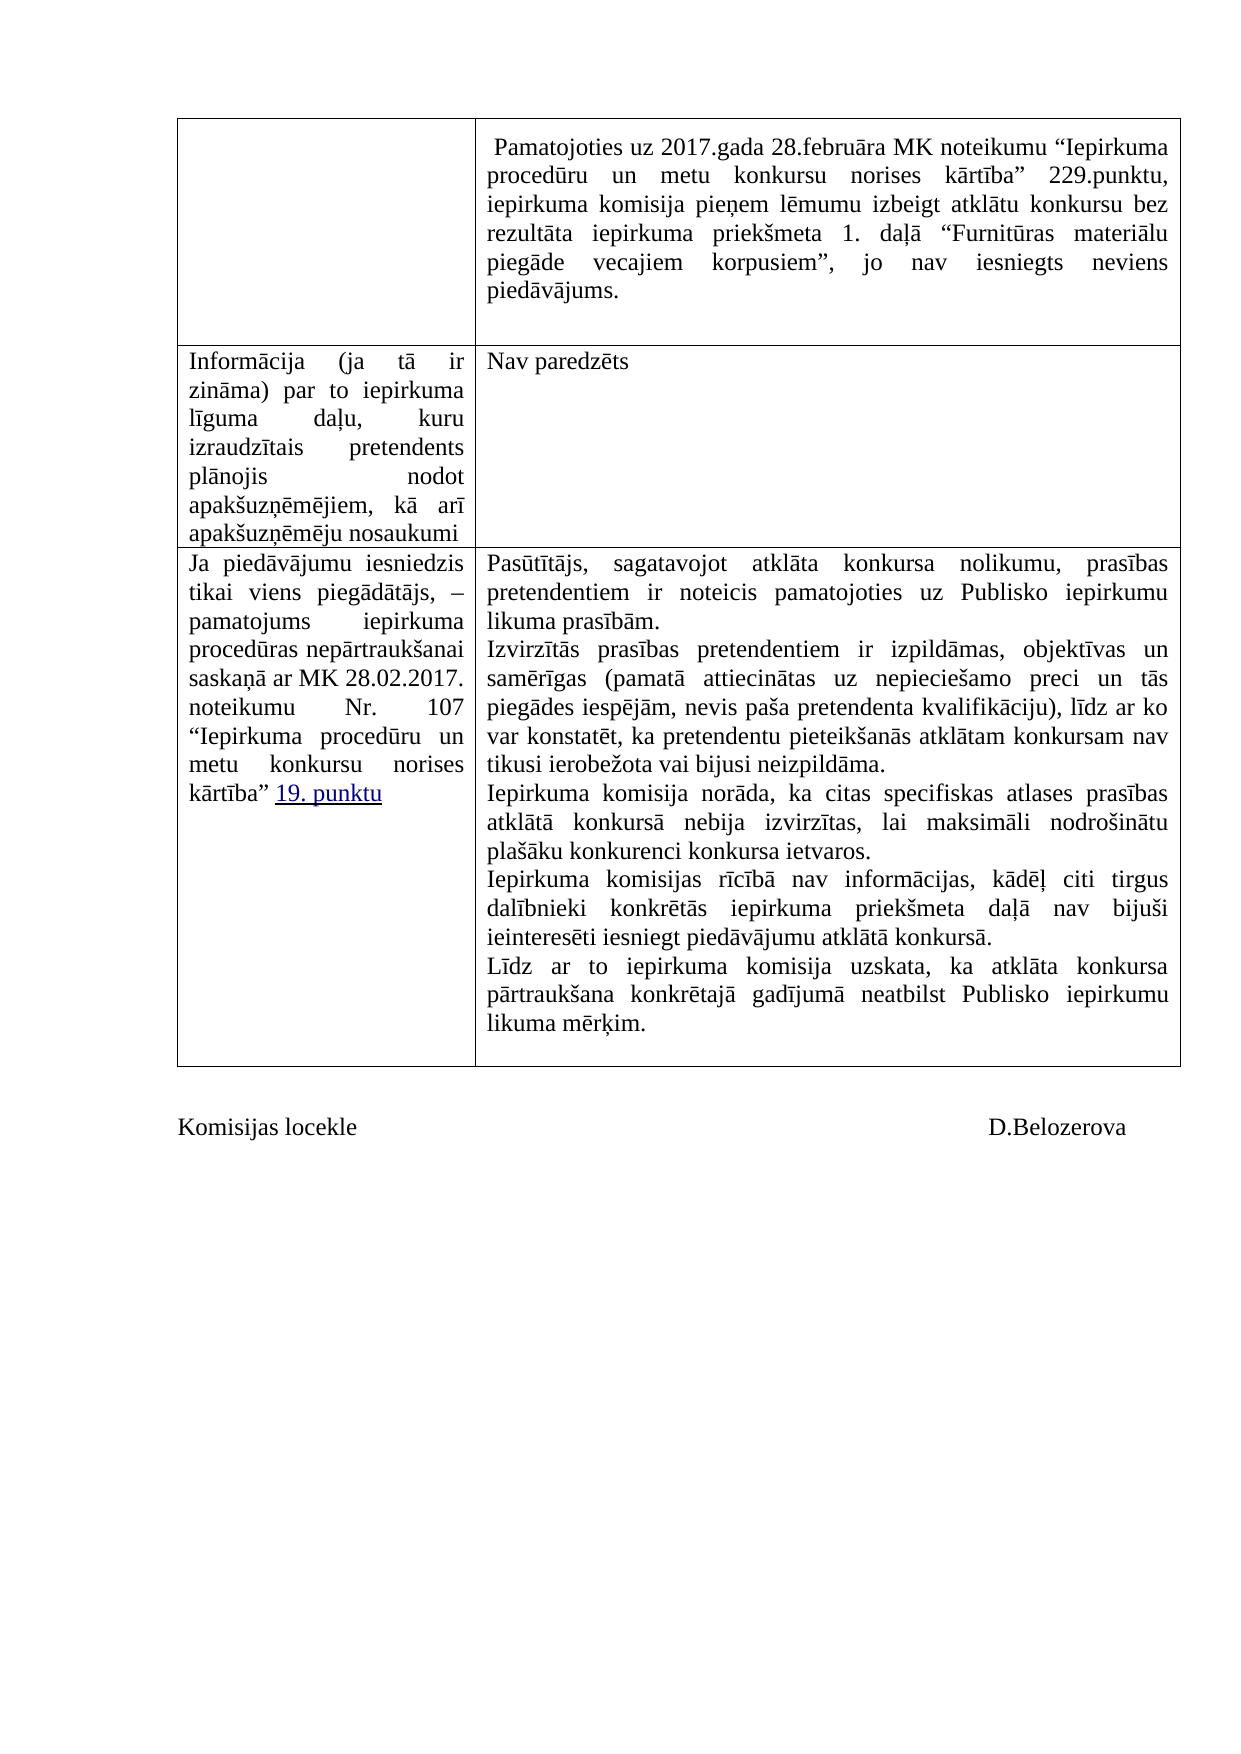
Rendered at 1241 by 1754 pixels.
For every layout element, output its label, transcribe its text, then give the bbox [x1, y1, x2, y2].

table_cell Pamatojoties uz 2017.gada 28.februāra MK noteikumu “Iepirkuma procedūru un metu konkursu norises kārtība” 229.punktu, iepirkuma komisija pieņem lēmumu izbeigt atklātu konkursu bez rezultāta iepirkuma priekšmeta 1. daļā “Furnitūras materiālu piegāde vecajiem korpusiem”, jo nav iesniegts neviens piedāvājums. [476, 119, 1180, 345]
table_cell Pasūtītājs, sagatavojot atklāta konkursa nolikumu, prasības pretendentiem ir noteicis pamatojoties uz Publisko iepirkumu likuma prasībām. Izvirzītās prasības pretendentiem ir izpildāmas, objektīvas un samērīgas (pamatā attiecinātas uz nepieciešamo preci un tās piegādes iespējām, nevis paša pretendenta kvalifikāciju), līdz ar ko var konstatēt, ka pretendentu pieteikšanās atklātam konkursam nav tikusi ierobežota vai bijusi neizpildāma. Iepirkuma komisija norāda, ka citas specifiskas atlases prasības atklātā konkursā nebija izvirzītas, lai maksimāli nodrošinātu plašāku konkurenci konkursa ietvaros. Iepirkuma komisijas rīcībā nav informācijas, kādēļ citi tirgus dalībnieki konkrētās iepirkuma priekšmeta daļā nav bijuši ieinteresēti iesniegt piedāvājumu atklātā konkursā. Līdz ar to iepirkuma komisija uzskata, ka atklāta konkursa pārtraukšana konkrētajā gadījumā neatbilst Publisko iepirkumu likuma mērķim. [476, 548, 1180, 1066]
table_cell Nav paredzēts [476, 346, 1180, 547]
table_cell Informācija (ja tā ir zināma) par to iepirkuma līguma daļu, kuru izraudzītais pretendents plānojis nodot apakšuzņēmējiem, kā arī apakšuzņēmēju nosaukumi [178, 346, 475, 547]
text Komisijas locekle D.Belozerova [177, 1112, 1181, 1141]
table_cell [178, 119, 475, 345]
table_cell Ja piedāvājumu iesniedzis tikai viens piegādātājs, – pamatojums iepirkuma procedūras nepārtraukšanai saskaņā ar MK 28.02.2017. noteikumu Nr. 107 “Iepirkuma procedūru un metu konkursu norises kārtība” 19. punktu [178, 548, 475, 1066]
